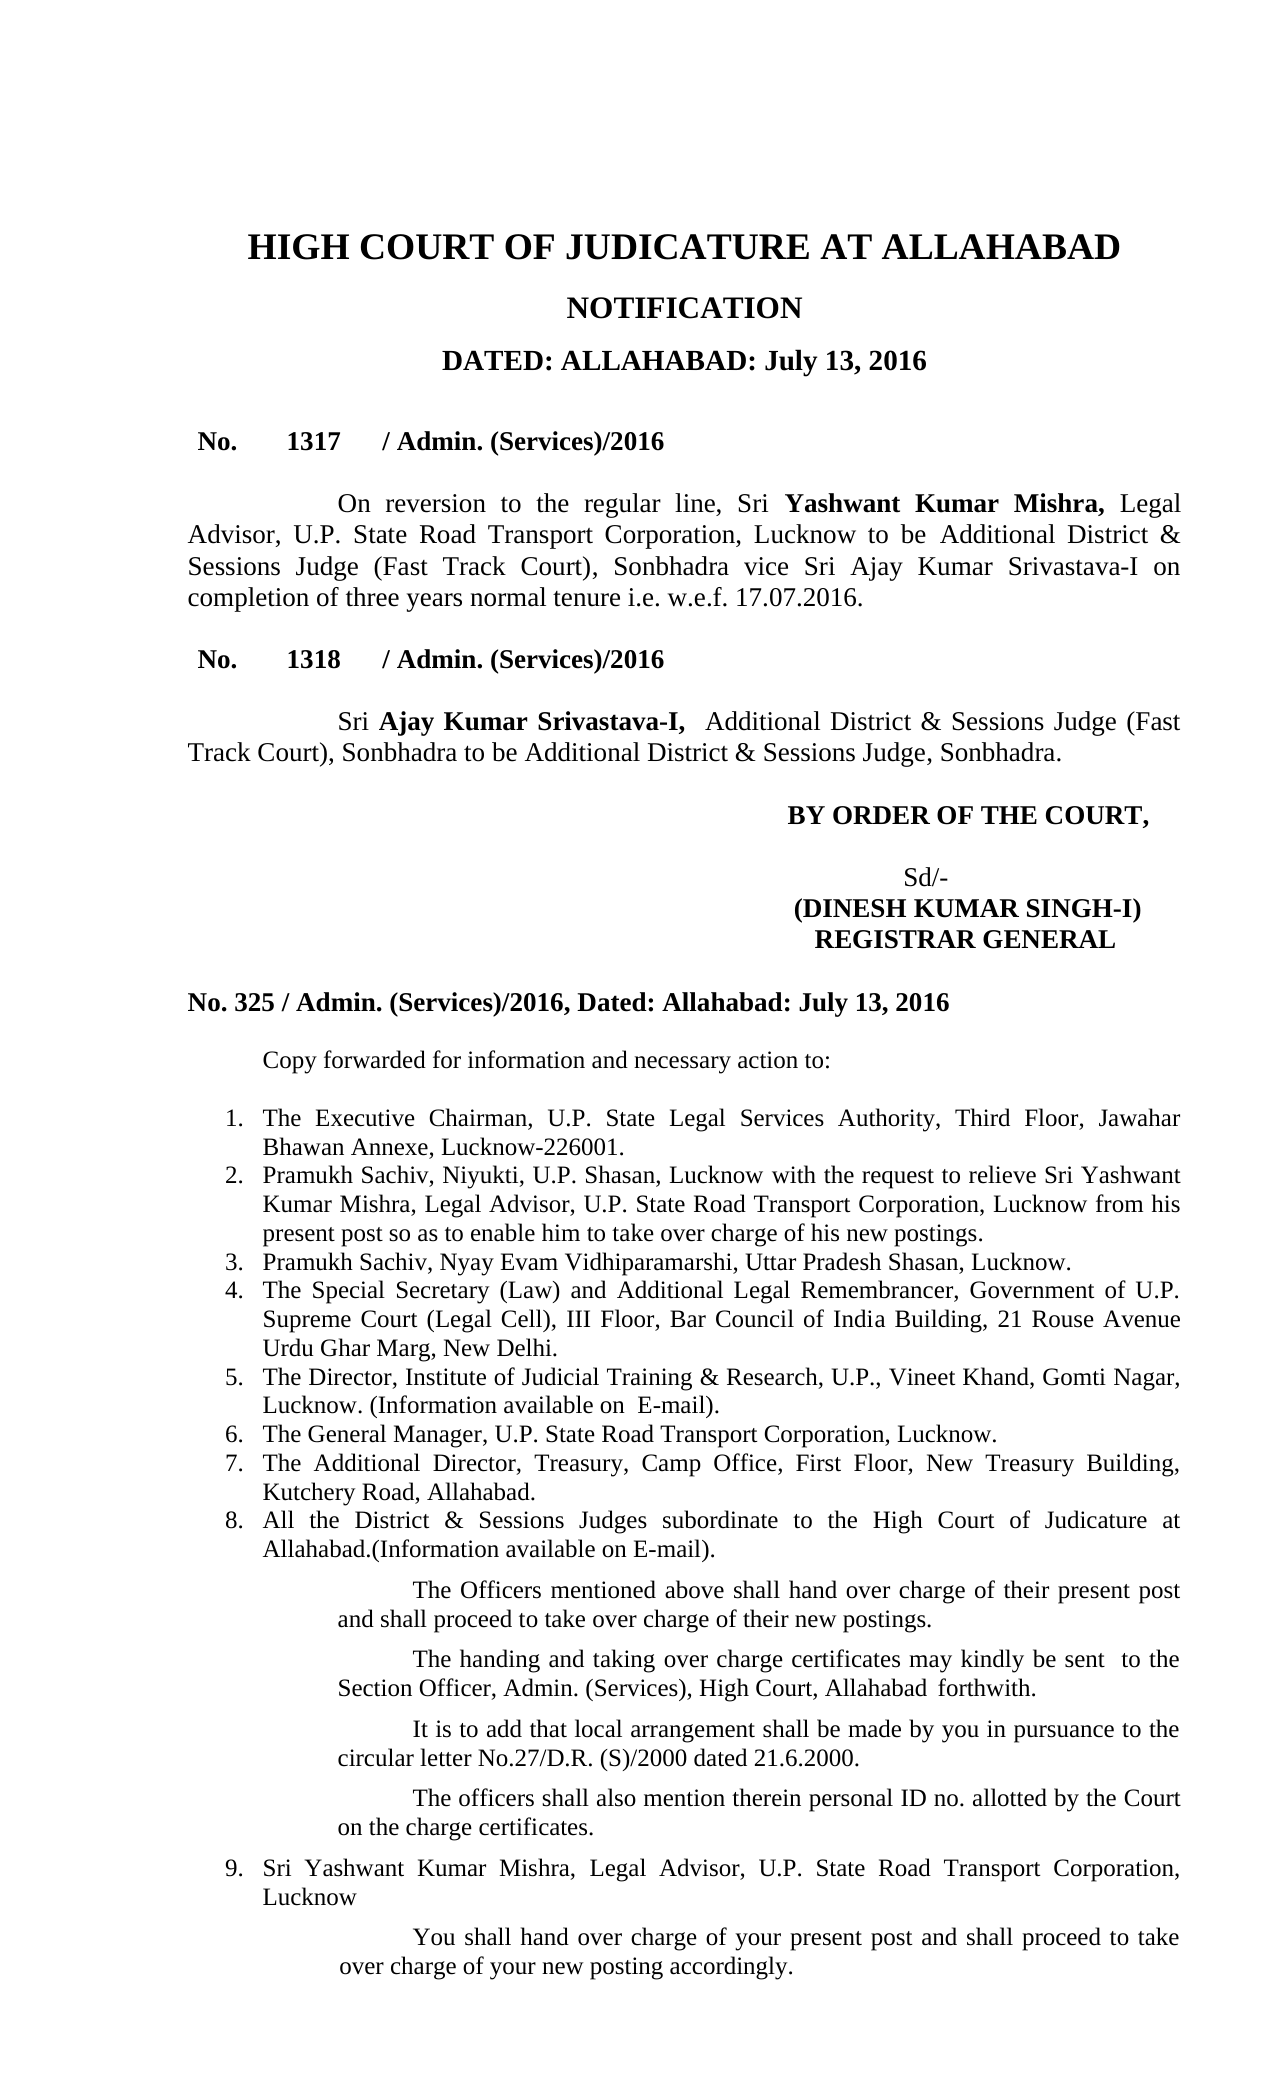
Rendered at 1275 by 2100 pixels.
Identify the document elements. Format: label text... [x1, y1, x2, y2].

list The Special Secretary (Law) and Additional Legal Remembrancer, Government of U.P. Supreme Court (Legal Cell), III Floor, Bar Council of India Building, 21 Rouse Avenue Urdu Ghar Marg, New Delhi. [225, 1276, 1181, 1362]
subtitle DATED: ALLAHABAD: July 13, 2016 [187, 343, 1181, 377]
list The Additional Director, Treasury, Camp Office, First Floor, New Treasury Building, Kutchery Road, Allahabad. [225, 1448, 1181, 1506]
subtitle No. 325 / Admin. (Services)/2016, Dated: Allahabad: July 13, 2016 [187, 986, 1181, 1017]
list All the District & Sessions Judges subordinate to the High Court of Judicature at Allahabad.(Information available on E-mail). [225, 1506, 1181, 1563]
list The General Manager, U.P. State Road Transport Corporation, Lucknow. [225, 1419, 1181, 1448]
text The Officers mentioned above shall hand over charge of their present post and shall proceed to take over charge of their new postings. [337, 1575, 1181, 1632]
text Sri Ajay Kumar Srivastava-I, Additional District & Sessions Judge (Fast Track Court), Sonbhadra to be Additional District & Sessions Judge, Sonbhadra. [187, 705, 1181, 768]
list You shall hand over charge of your present post and shall proceed to take over charge of your new posting accordingly. [339, 1922, 1181, 1980]
text The officers shall also mention therein personal ID no. allotted by the Court on the charge certificates. [337, 1783, 1181, 1841]
list Sri Yashwant Kumar Mishra, Legal Advisor, U.P. State Road Transport Corporation, Lucknow [225, 1853, 1181, 1910]
text BY ORDER OF THE COURT, [562, 799, 1181, 830]
table_header / Admin. (Services)/2016 [364, 425, 714, 456]
list The Executive Chairman, U.P. State Legal Services Authority, Third Floor, Jawahar Bhawan Annexe, Lucknow-226001. [225, 1103, 1181, 1161]
table_header 1317 [275, 425, 364, 456]
table_header No. [186, 643, 275, 674]
table_header 1318 [275, 643, 364, 674]
list The Director, Institute of Judicial Training & Research, U.P., Vineet Khand, Gomti Nagar, Lucknow. (Information available on E-mail). [225, 1362, 1181, 1419]
list Pramukh Sachiv, Nyay Evam Vidhiparamarshi, Uttar Pradesh Shasan, Lucknow. [225, 1247, 1181, 1276]
text HIGH COURT OF JUDICATURE AT ALLAHABAD [187, 225, 1181, 268]
list Pramukh Sachiv, Niyukti, U.P. Shasan, Lucknow with the request to relieve Sri Yashwant Kumar Mishra, Legal Advisor, U.P. State Road Transport Corporation, Lucknow from his present post so as to enable him to take over charge of his new postings. [225, 1161, 1181, 1247]
table_header / Admin. (Services)/2016 [364, 643, 714, 674]
text (DINESH KUMAR SINGH-I) [187, 892, 1183, 923]
text The handing and taking over charge certificates may kindly be sent to the Section Officer, Admin. (Services), High Court, Allahabad forthwith. [337, 1644, 1181, 1702]
text It is to add that local arrangement shall be made by you in pursuance to the circular letter No.27/D.R. (S)/2000 dated 21.6.2000. [337, 1714, 1181, 1771]
text On reversion to the regular line, Sri Yashwant Kumar Mishra, Legal Advisor, U.P. State Road Transport Corporation, Lucknow to be Additional District & Sessions Judge (Fast Track Court), Sonbhadra vice Sri Ajay Kumar Srivastava-I on completion of three years normal tenure i.e. w.e.f. 17.07.2016. [187, 487, 1181, 612]
text Sd/- [712, 861, 1181, 892]
table_header No. [186, 425, 275, 456]
subtitle NOTIFICATION [187, 290, 1181, 326]
text REGISTRAR GENERAL [187, 923, 1183, 954]
text Copy forwarded for information and necessary action to: [187, 1046, 1181, 1074]
